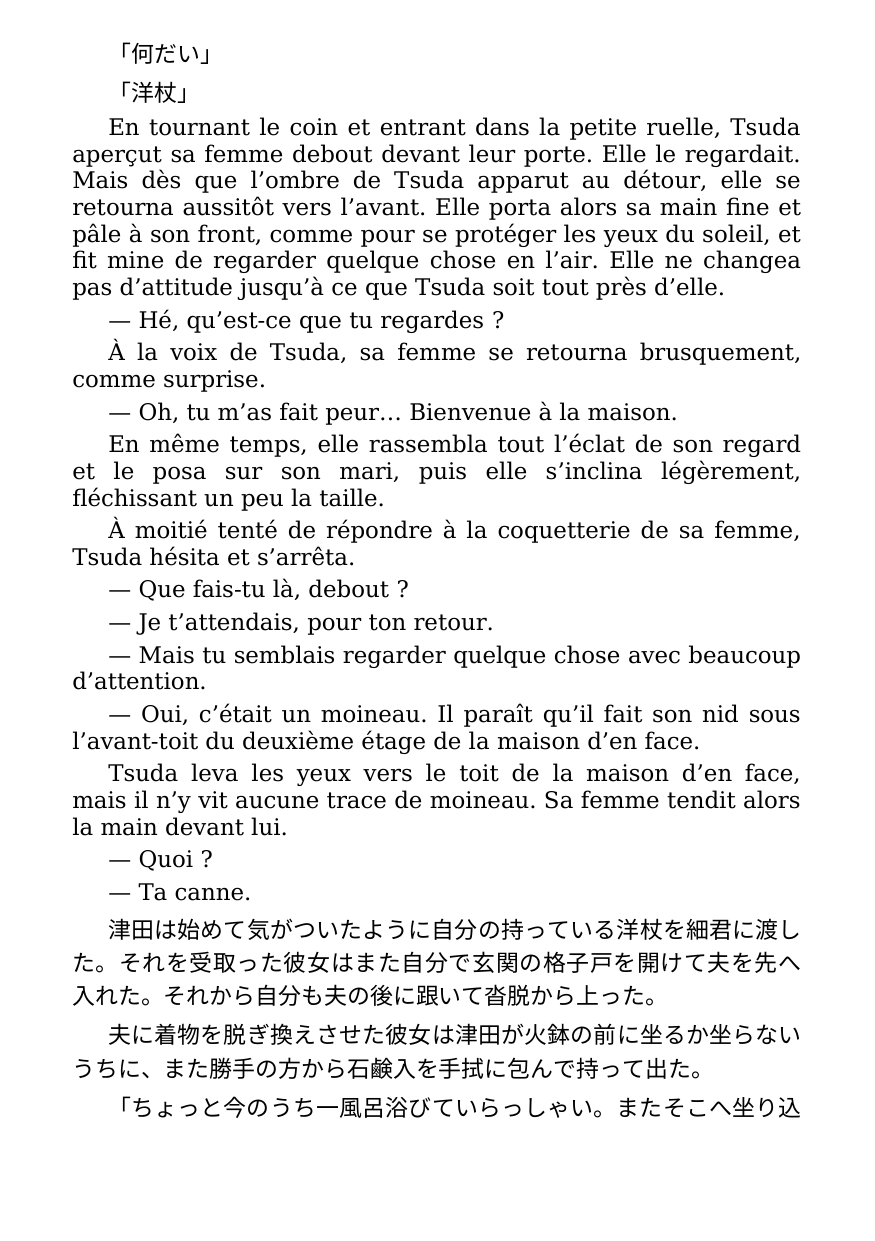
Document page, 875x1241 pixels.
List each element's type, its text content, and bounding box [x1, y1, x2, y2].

text — Mais tu semblais regarder quelque chose avec beaucoup d’attention. [72, 642, 802, 695]
text À moitié tenté de répondre à la coquetterie de sa femme, Tsuda hésita et s’arrêta. [72, 517, 802, 571]
text — Ta canne. [72, 879, 802, 906]
text 夫に着物を脱ぎ換えさせた彼女は津田が火鉢の前に坐るか坐らないうちに、また勝手の方から石鹸入を手拭に包んで持って出た。 [72, 1017, 802, 1084]
text À la voix de Tsuda, sa femme se retourna brusquement, comme surprise. [72, 339, 802, 393]
text — Que fais-tu là, debout ? [72, 577, 802, 603]
text En même temps, elle rassembla tout l’éclat de son regard et le posa sur son mari, puis elle s’inclina légèrement, fléchissant un peu la taille. [72, 431, 802, 511]
text 津田は始めて気がついたように自分の持っている洋杖を細君に渡した。それを受取った彼女はまた自分で玄関の格子戸を開けて夫を先へ入れた。それから自分も夫の後に跟いて沓脱から上った。 [72, 912, 802, 1011]
text — Oh, tu m’as fait peur… Bienvenue à la maison. [72, 399, 802, 426]
text — Oui, c’était un moineau. Il paraît qu’il fait son nid sous l’avant-toit du deuxième étage de la maison d’en face. [72, 701, 802, 754]
text En tournant le coin et entrant dans la petite ruelle, Tsuda aperçut sa femme debout devant leur porte. Elle le regardait. Mais dès que l’ombre de Tsuda apparut au détour, elle se retourna aussitôt vers l’avant. Elle porta alors sa main fine et pâle à son front, comme pour se protéger les yeux du soleil, et fit mine de regarder quelque chose en l’air. Elle ne changea pas d’attitude jusqu’à ce que Tsuda soit tout près d’elle. [72, 114, 802, 301]
text — Quoi ? [72, 846, 802, 873]
text — Je t’attendais, pour ton retour. [72, 609, 802, 636]
text — Hé, qu’est-ce que tu regardes ? [72, 307, 802, 334]
text 「ちょっと今のうち一風呂浴びていらっしゃい。またそこへ坐り込 [72, 1089, 802, 1123]
text 「洋杖」 [72, 75, 802, 108]
text Tsuda leva les yeux vers le toit de la maison d’en face, mais il n’y vit aucune trace de moineau. Sa femme tendit alors la main devant lui. [72, 760, 802, 840]
text 「何だい」 [72, 36, 802, 69]
